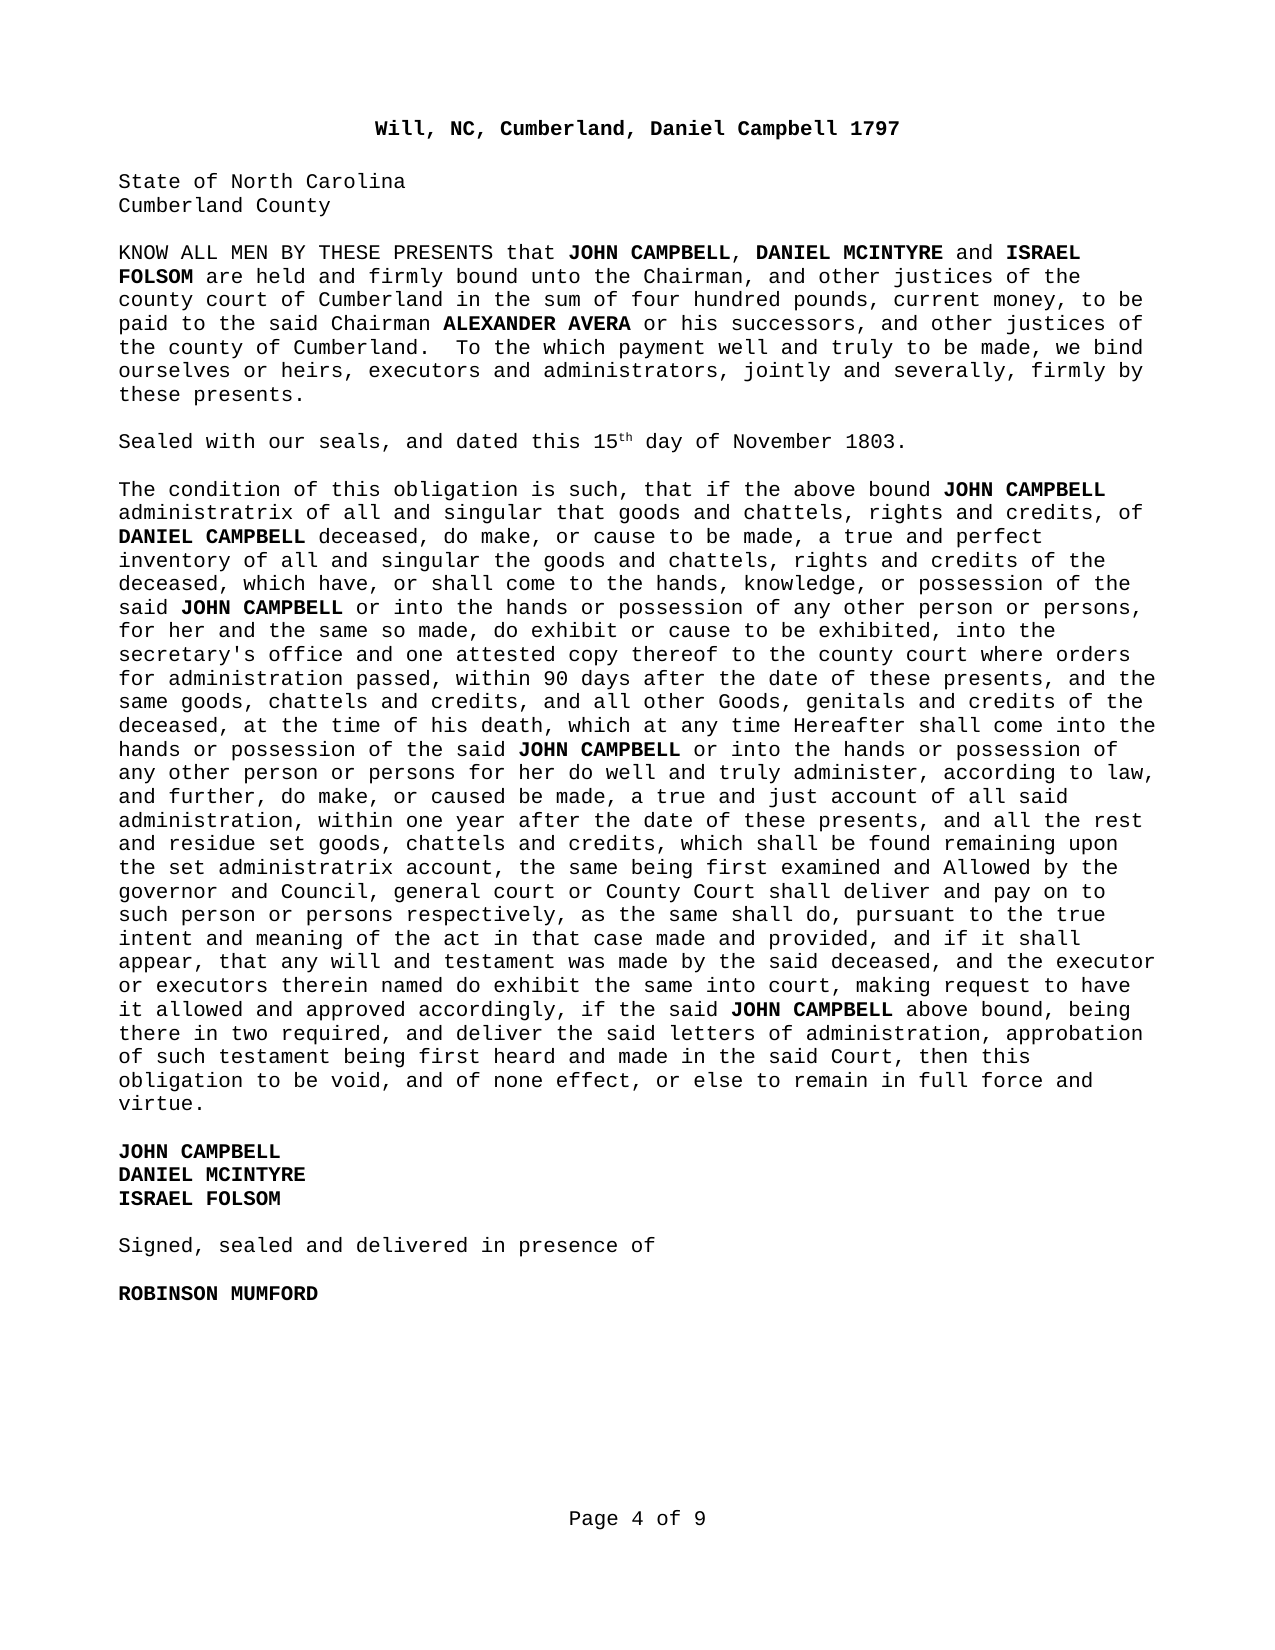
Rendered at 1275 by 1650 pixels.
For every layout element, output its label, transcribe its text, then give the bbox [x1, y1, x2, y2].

text JOHN CAMPBELL [118, 1141, 1157, 1164]
text Sealed with our seals, and dated this 15th day of November 1803. [118, 431, 1157, 455]
text KNOW ALL MEN BY THESE PRESENTS that John Campbell, Daniel McIntyre and Israel Folsom are held and firmly bound unto the Chairman, and other justices of the county court of Cumberland in the sum of four hundred pounds, current money, to be paid to the said Chairman Alexander Avera or his successors, and other justices of the county of Cumberland. To the which payment well and truly to be made, we bind ourselves or heirs, executors and administrators, jointly and severally, firmly by these presents. [118, 242, 1157, 408]
text The condition of this obligation is such, that if the above bound John Campbell administratrix of all and singular that goods and chattels, rights and credits, of DANIEL CAMPBELL deceased, do make, or cause to be made, a true and perfect inventory of all and singular the goods and chattels, rights and credits of the deceased, which have, or shall come to the hands, knowledge, or possession of the said John Campbell or into the hands or possession of any other person or persons, for her and the same so made, do exhibit or cause to be exhibited, into the secretary's office and one attested copy thereof to the county court where orders for administration passed, within 90 days after the date of these presents, and the same goods, chattels and credits, and all other Goods, genitals and credits of the deceased, at the time of his death, which at any time Hereafter shall come into the hands or possession of the said John Campbell or into the hands or possession of any other person or persons for her do well and truly administer, according to law, and further, do make, or caused be made, a true and just account of all said administration, within one year after the date of these presents, and all the rest and residue set goods, chattels and credits, which shall be found remaining upon the set administratrix account, the same being first examined and Allowed by the governor and Council, general court or County Court shall deliver and pay on to such person or persons respectively, as the same shall do, pursuant to the true intent and meaning of the act in that case made and provided, and if it shall appear, that any will and testament was made by the said deceased, and the executor or executors therein named do exhibit the same into court, making request to have it allowed and approved accordingly, if the said John Campbell above bound, being there in two required, and deliver the said letters of administration, approbation of such testament being first heard and made in the said Court, then this obligation to be void, and of none effect, or else to remain in full force and virtue. [118, 479, 1157, 1117]
text State of North Carolina [118, 171, 1157, 195]
text ISRAEL FOLSOM [118, 1188, 1157, 1212]
text DANIEL MCINTYRE [118, 1164, 1157, 1188]
text Signed, sealed and delivered in presence of [118, 1235, 1157, 1259]
text Cumberland County [118, 195, 1157, 218]
text Robinson Mumford [118, 1283, 1157, 1306]
